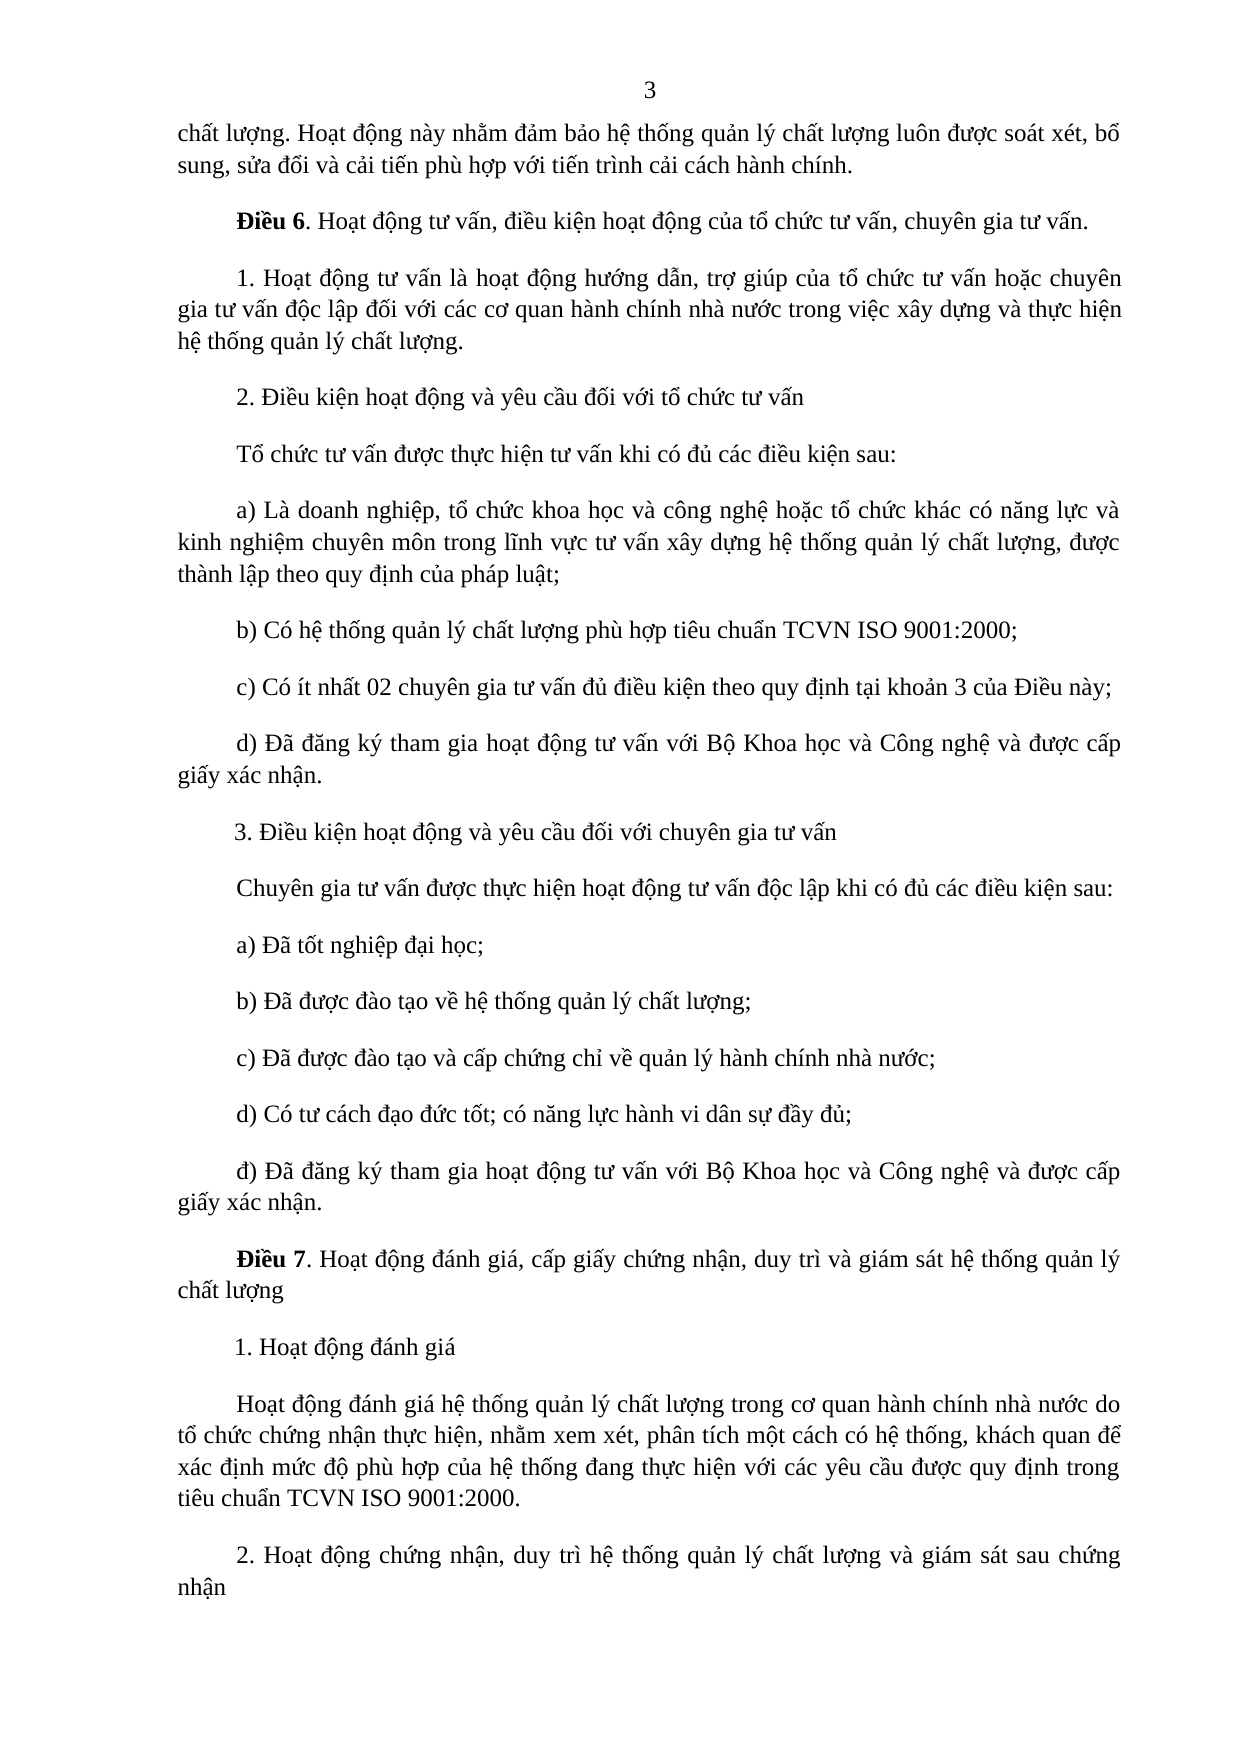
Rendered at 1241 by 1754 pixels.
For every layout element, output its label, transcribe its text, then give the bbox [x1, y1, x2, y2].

text d) Có tư cách đạo đức tốt; có năng lực hành vi dân sự đầy đủ; [177, 1099, 1122, 1128]
text Điều 7. Hoạt động đánh giá, cấp giấy chứng nhận, duy trì và giám sát hệ thống quản lý chất lượng [177, 1244, 1122, 1304]
text c) Có ít nhất 02 chuyên gia tư vấn đủ điều kiện theo quy định tại khoản 3 của Điều này; [177, 672, 1122, 701]
text 1. Hoạt động đánh giá [177, 1332, 1122, 1361]
text 3. Điều kiện hoạt động và yêu cầu đối với chuyên gia tư vấn [177, 817, 1122, 845]
text Hoạt động đánh giá hệ thống quản lý chất lượng trong cơ quan hành chính nhà nước do tổ chức chứng nhận thực hiện, nhằm xem xét, phân tích một cách có hệ thống, khách quan để xác định mức độ phù hợp của hệ thống đang thực hiện với các yêu cầu được quy định trong tiêu chuẩn TCVN ISO 9001:2000. [177, 1389, 1122, 1512]
text b) Có hệ thống quản lý chất lượng phù hợp tiêu chuẩn TCVN ISO 9001:2000; [177, 615, 1122, 644]
text a) Là doanh nghiệp, tổ chức khoa học và công nghệ hoặc tổ chức khác có năng lực và kinh nghiệm chuyên môn trong lĩnh vực tư vấn xây dựng hệ thống quản lý chất lượng, được thành lập theo quy định của pháp luật; [177, 496, 1122, 587]
text đ) Đã đăng ký tham gia hoạt động tư vấn với Bộ Khoa học và Công nghệ và được cấp giấy xác nhận. [177, 1156, 1122, 1216]
text a) Đã tốt nghiệp đại học; [177, 930, 1122, 958]
text Điều 6. Hoạt động tư vấn, điều kiện hoạt động của tổ chức tư vấn, chuyên gia tư vấn. [177, 206, 1122, 235]
text Chuyên gia tư vấn được thực hiện hoạt động tư vấn độc lập khi có đủ các điều kiện sau: [177, 873, 1122, 902]
text Tổ chức tư vấn được thực hiện tư vấn khi có đủ các điều kiện sau: [177, 439, 1122, 468]
text 1. Hoạt động tư vấn là hoạt động hướng dẫn, trợ giúp của tổ chức tư vấn hoặc chuyên gia tư vấn độc lập đối với các cơ quan hành chính nhà nước trong việc xây dựng và thực hiện hệ thống quản lý chất lượng. [177, 263, 1122, 355]
text d) Đã đăng ký tham gia hoạt động tư vấn với Bộ Khoa học và Công nghệ và được cấp giấy xác nhận. [177, 728, 1122, 789]
text b) Đã được đào tạo về hệ thống quản lý chất lượng; [177, 986, 1122, 1015]
text 2. Điều kiện hoạt động và yêu cầu đối với tổ chức tư vấn [177, 382, 1122, 411]
text 2. Hoạt động chứng nhận, duy trì hệ thống quản lý chất lượng và giám sát sau chứng nhận [177, 1540, 1122, 1600]
text c) Đã được đào tạo và cấp chứng chỉ về quản lý hành chính nhà nước; [177, 1043, 1122, 1072]
text chất lượng. Hoạt động này nhằm đảm bảo hệ thống quản lý chất lượng luôn được soát xét, bổ sung, sửa đổi và cải tiến phù hợp với tiến trình cải cách hành chính. [177, 118, 1122, 178]
